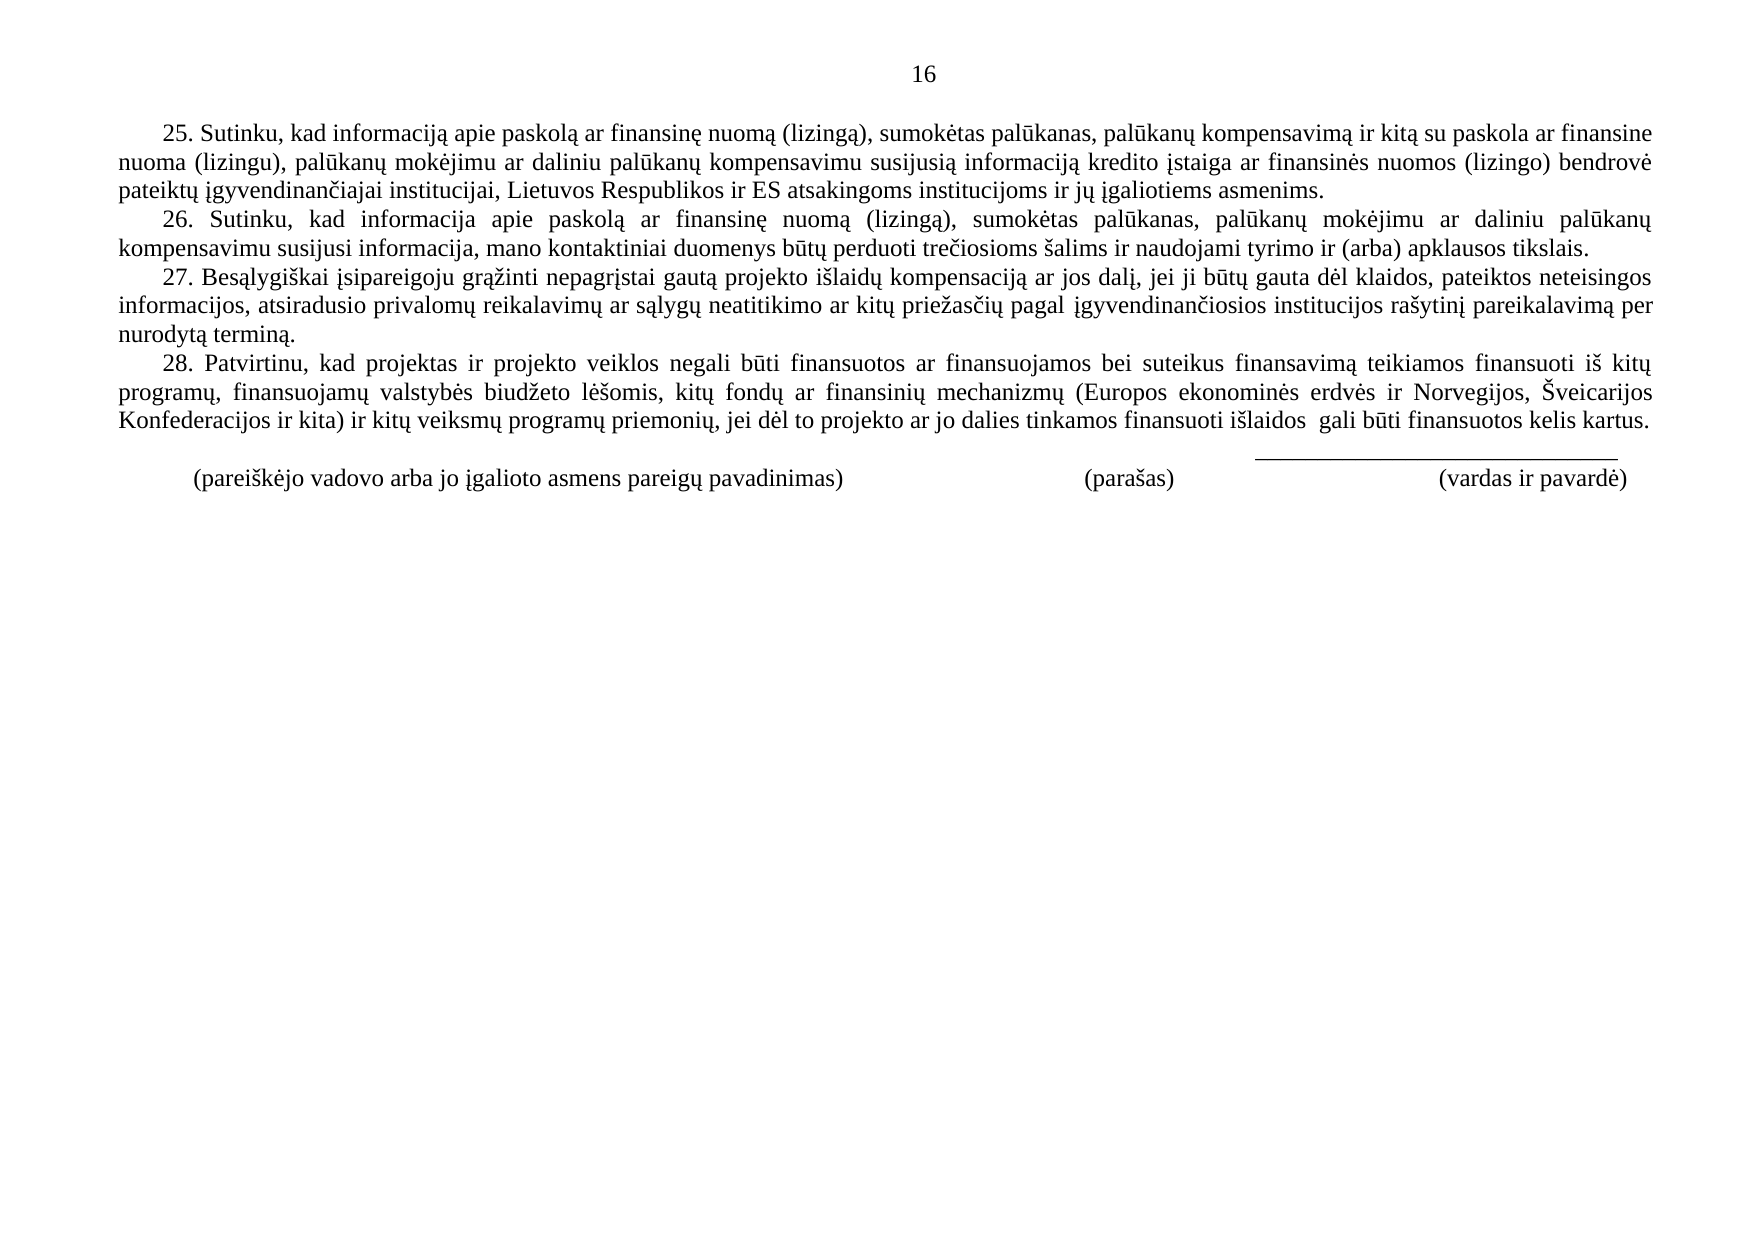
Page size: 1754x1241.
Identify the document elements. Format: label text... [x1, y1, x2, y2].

text 26. Sutinku, kad informacija apie paskolą ar finansinę nuomą (lizingą), sumokėtas palūkanas, palūkanų mokėjimu ar daliniu palūkanų kompensavimu susijusi informacija, mano kontaktiniai duomenys būtų perduoti trečiosioms šalims ir naudojami tyrimo ir (arba) apklausos tikslais. [118, 204, 1654, 262]
text 27. Besąlygiškai įsipareigoju grąžinti nepagrįstai gautą projekto išlaidų kompensaciją ar jos dalį, jei ji būtų gauta dėl klaidos, pateiktos neteisingos informacijos, atsiradusio privalomų reikalavimų ar sąlygų neatitikimo ar kitų priežasčių pagal įgyvendinančiosios institucijos rašytinį pareikalavimą per nurodytą terminą. [118, 262, 1654, 348]
text _____________________________ [118, 434, 1654, 463]
text 25. Sutinku, kad informaciją apie paskolą ar finansinę nuomą (lizingą), sumokėtas palūkanas, palūkanų kompensavimą ir kitą su paskola ar finansine nuoma (lizingu), palūkanų mokėjimu ar daliniu palūkanų kompensavimu susijusią informaciją kredito įstaiga ar finansinės nuomos (lizingo) bendrovė pateiktų įgyvendinančiajai institucijai, Lietuvos Respublikos ir ES atsakingoms institucijoms ir jų įgaliotiems asmenims. [118, 118, 1654, 204]
text 28. Patvirtinu, kad projektas ir projekto veiklos negali būti finansuotos ar finansuojamos bei suteikus finansavimą teikiamos finansuoti iš kitų programų, finansuojamų valstybės biudžeto lėšomis, kitų fondų ar finansinių mechanizmų (Europos ekonominės erdvės ir Norvegijos, Šveicarijos Konfederacijos ir kita) ir kitų veiksmų programų priemonių, jei dėl to projekto ar jo dalies tinkamos finansuoti išlaidos gali būti finansuotos kelis kartus. [118, 348, 1654, 434]
text (pareiškėjo vadovo arba jo įgalioto asmens pareigų pavadinimas) (parašas) (vardas ir pavardė) [118, 463, 1654, 492]
